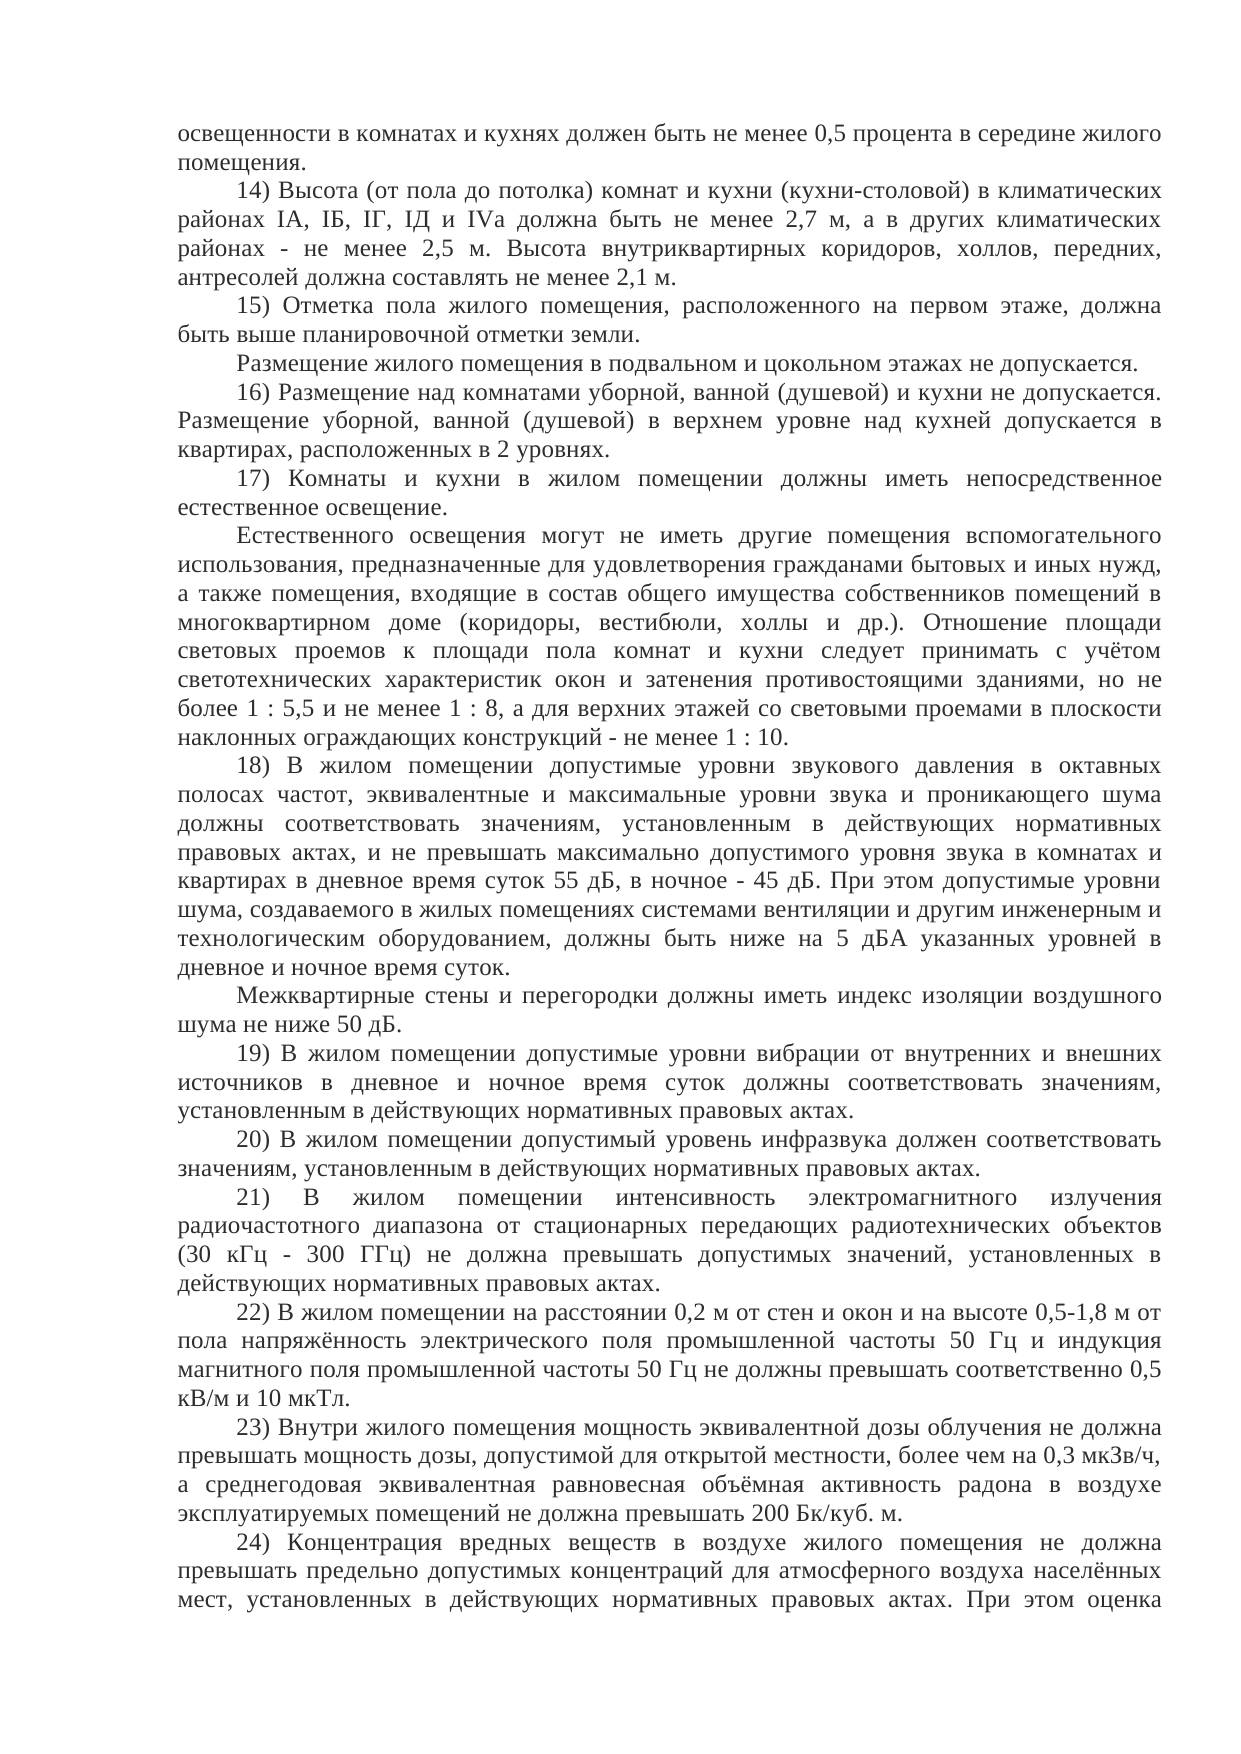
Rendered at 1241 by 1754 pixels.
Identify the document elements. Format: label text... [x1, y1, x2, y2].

text 24) Концентрация вредных веществ в воздухе жилого помещения не должна превышать предельно допустимых концентраций для атмосферного воздуха населённых мест, установленных в действующих нормативных правовых актах. При этом оценка [177, 1527, 1164, 1613]
text 20) В жилом помещении допустимый уровень инфразвука должен соответствовать значениям, установленным в действующих нормативных правовых актах. [177, 1124, 1164, 1182]
text Межквартирные стены и перегородки должны иметь индекс изоляции воздушного шума не ниже 50 дБ. [177, 981, 1164, 1038]
text 14) Высота (от пола до потолка) комнат и кухни (кухни-столовой) в климатических районах IА, IБ, IГ, IД и IVа должна быть не менее 2,7 м, а в других климатических районах - не менее 2,5 м. Высота внутриквартирных коридоров, холлов, передних, антресолей должна составлять не менее 2,1 м. [177, 176, 1164, 291]
text Естественного освещения могут не иметь другие помещения вспомогательного использования, предназначенные для удовлетворения гражданами бытовых и иных нужд, а также помещения, входящие в состав общего имущества собственников помещений в многоквартирном доме (коридоры, вестибюли, холлы и др.). Отношение площади световых проемов к площади пола комнат и кухни следует принимать с учётом светотехнических характеристик окон и затенения противостоящими зданиями, но не более 1 : 5,5 и не менее 1 : 8, а для верхних этажей со световыми проемами в плоскости наклонных ограждающих конструкций - не менее 1 : 10. [177, 521, 1164, 751]
text 19) В жилом помещении допустимые уровни вибрации от внутренних и внешних источников в дневное и ночное время суток должны соответствовать значениям, установленным в действующих нормативных правовых актах. [177, 1038, 1164, 1124]
text 23) Внутри жилого помещения мощность эквивалентной дозы облучения не должна превышать мощность дозы, допустимой для открытой местности, более чем на 0,3 мкЗв/ч, а среднегодовая эквивалентная равновесная объёмная активность радона в воздухе эксплуатируемых помещений не должна превышать 200 Бк/куб. м. [177, 1412, 1164, 1527]
text освещенности в комнатах и кухнях должен быть не менее 0,5 процента в середине жилого помещения. [177, 118, 1164, 176]
text 17) Комнаты и кухни в жилом помещении должны иметь непосредственное естественное освещение. [177, 463, 1164, 521]
text 15) Отметка пола жилого помещения, расположенного на первом этаже, должна быть выше планировочной отметки земли. [177, 291, 1164, 348]
text 21) В жилом помещении интенсивность электромагнитного излучения радиочастотного диапазона от стационарных передающих радиотехнических объектов (30 кГц - 300 ГГц) не должна превышать допустимых значений, установленных в действующих нормативных правовых актах. [177, 1182, 1164, 1297]
text 16) Размещение над комнатами уборной, ванной (душевой) и кухни не допускается. Размещение уборной, ванной (душевой) в верхнем уровне над кухней допускается в квартирах, расположенных в 2 уровнях. [177, 377, 1164, 463]
text 18) В жилом помещении допустимые уровни звукового давления в октавных полосах частот, эквивалентные и максимальные уровни звука и проникающего шума должны соответствовать значениям, установленным в действующих нормативных правовых актах, и не превышать максимально допустимого уровня звука в комнатах и квартирах в дневное время суток 55 дБ, в ночное - 45 дБ. При этом допустимые уровни шума, создаваемого в жилых помещениях системами вентиляции и другим инженерным и технологическим оборудованием, должны быть ниже на 5 дБА указанных уровней в дневное и ночное время суток. [177, 751, 1164, 981]
text Размещение жилого помещения в подвальном и цокольном этажах не допускается. [177, 348, 1164, 377]
text 22) В жилом помещении на расстоянии 0,2 м от стен и окон и на высоте 0,5-1,8 м от пола напряжённость электрического поля промышленной частоты 50 Гц и индукция магнитного поля промышленной частоты 50 Гц не должны превышать соответственно 0,5 кВ/м и 10 мкТл. [177, 1297, 1164, 1412]
